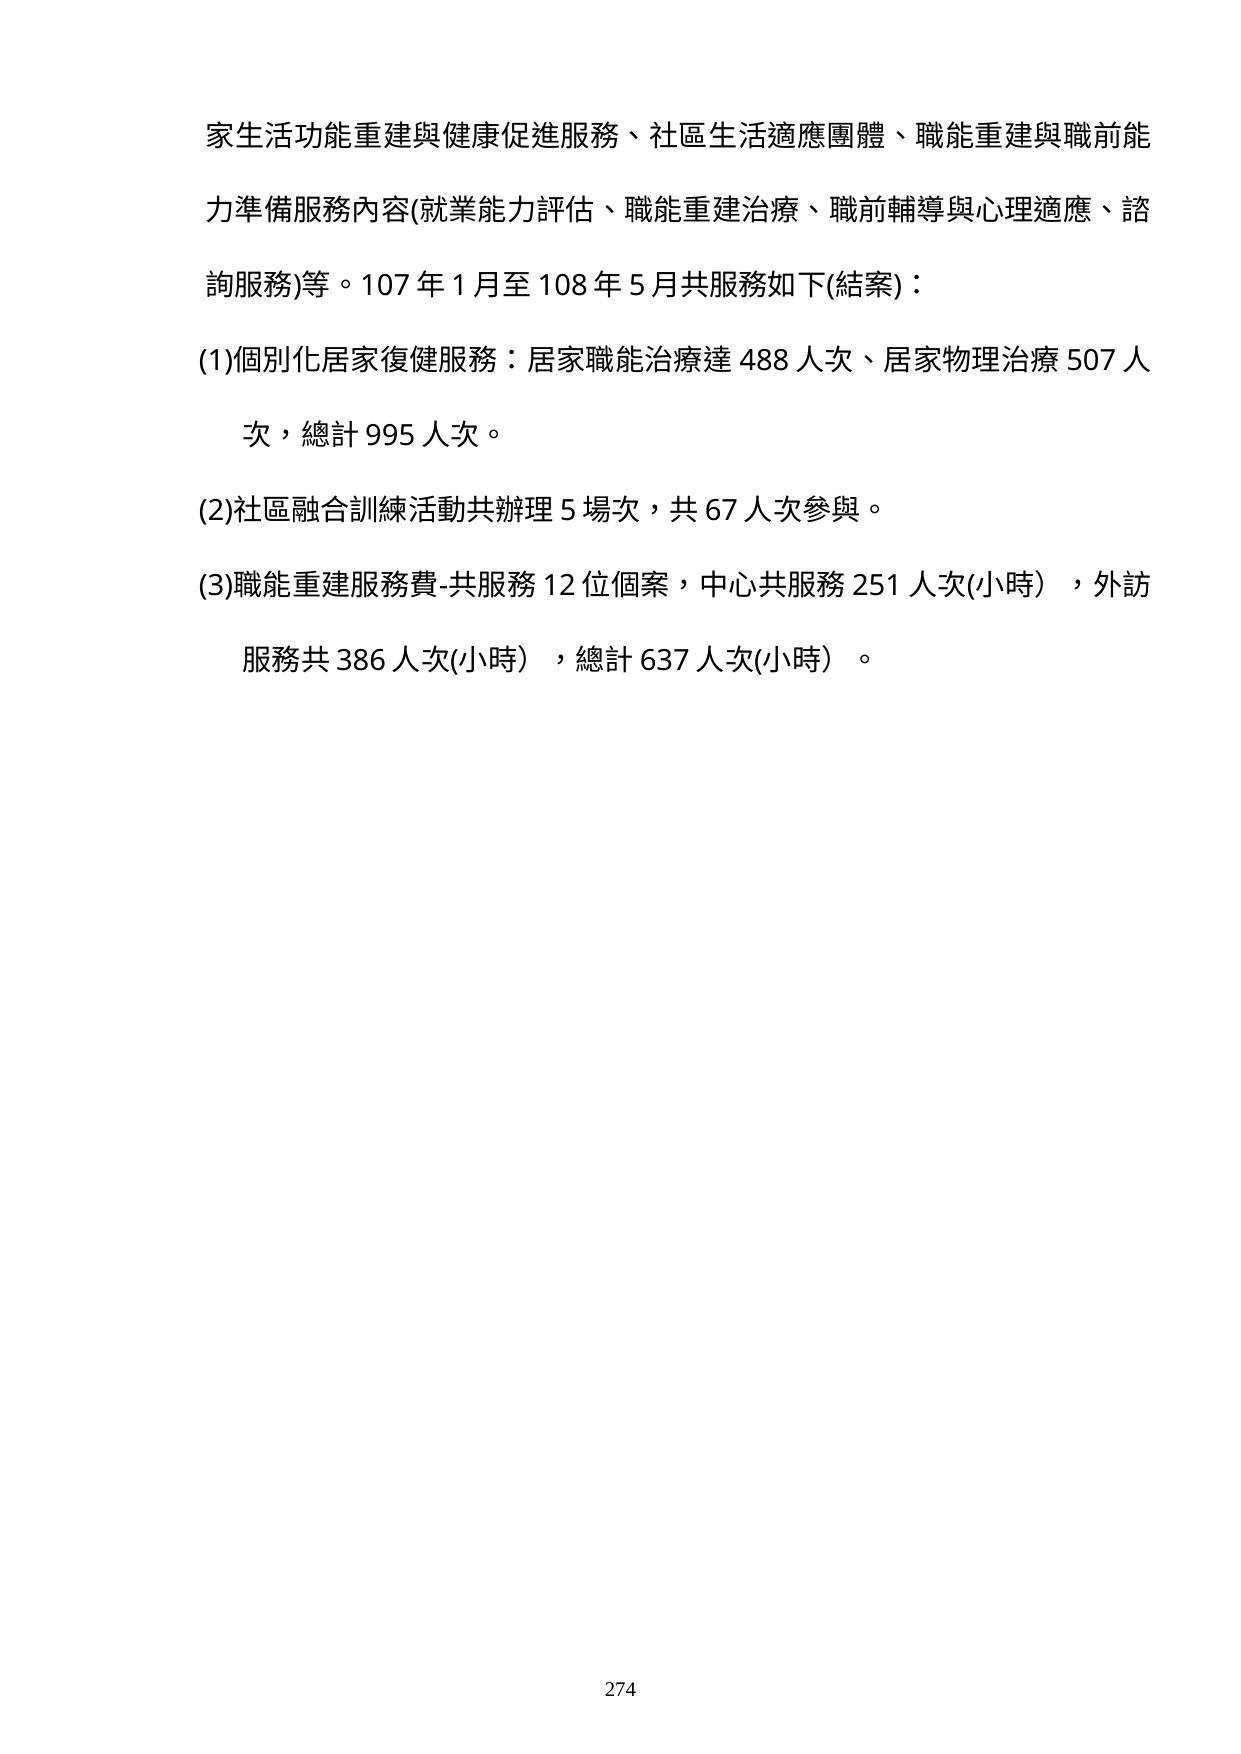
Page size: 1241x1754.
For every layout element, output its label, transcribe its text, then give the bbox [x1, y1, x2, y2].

text (2)社區融合訓練活動共辦理5場次，共67人次參與。 [199, 464, 1152, 539]
text (3)職能重建服務費-共服務12位個案，中心共服務251人次(小時），外訪服務共386人次(小時），總計637人次(小時）。 [199, 539, 1152, 689]
text 家生活功能重建與健康促進服務、社區生活適應團體、職能重建與職前能力準備服務內容(就業能力評估、職能重建治療、職前輔導與心理適應、諮詢服務)等。107年1月至108年5月共服務如下(結案)： [176, 89, 1152, 314]
text (1)個別化居家復健服務：居家職能治療達488人次、居家物理治療507人次，總計995人次。 [199, 314, 1152, 464]
